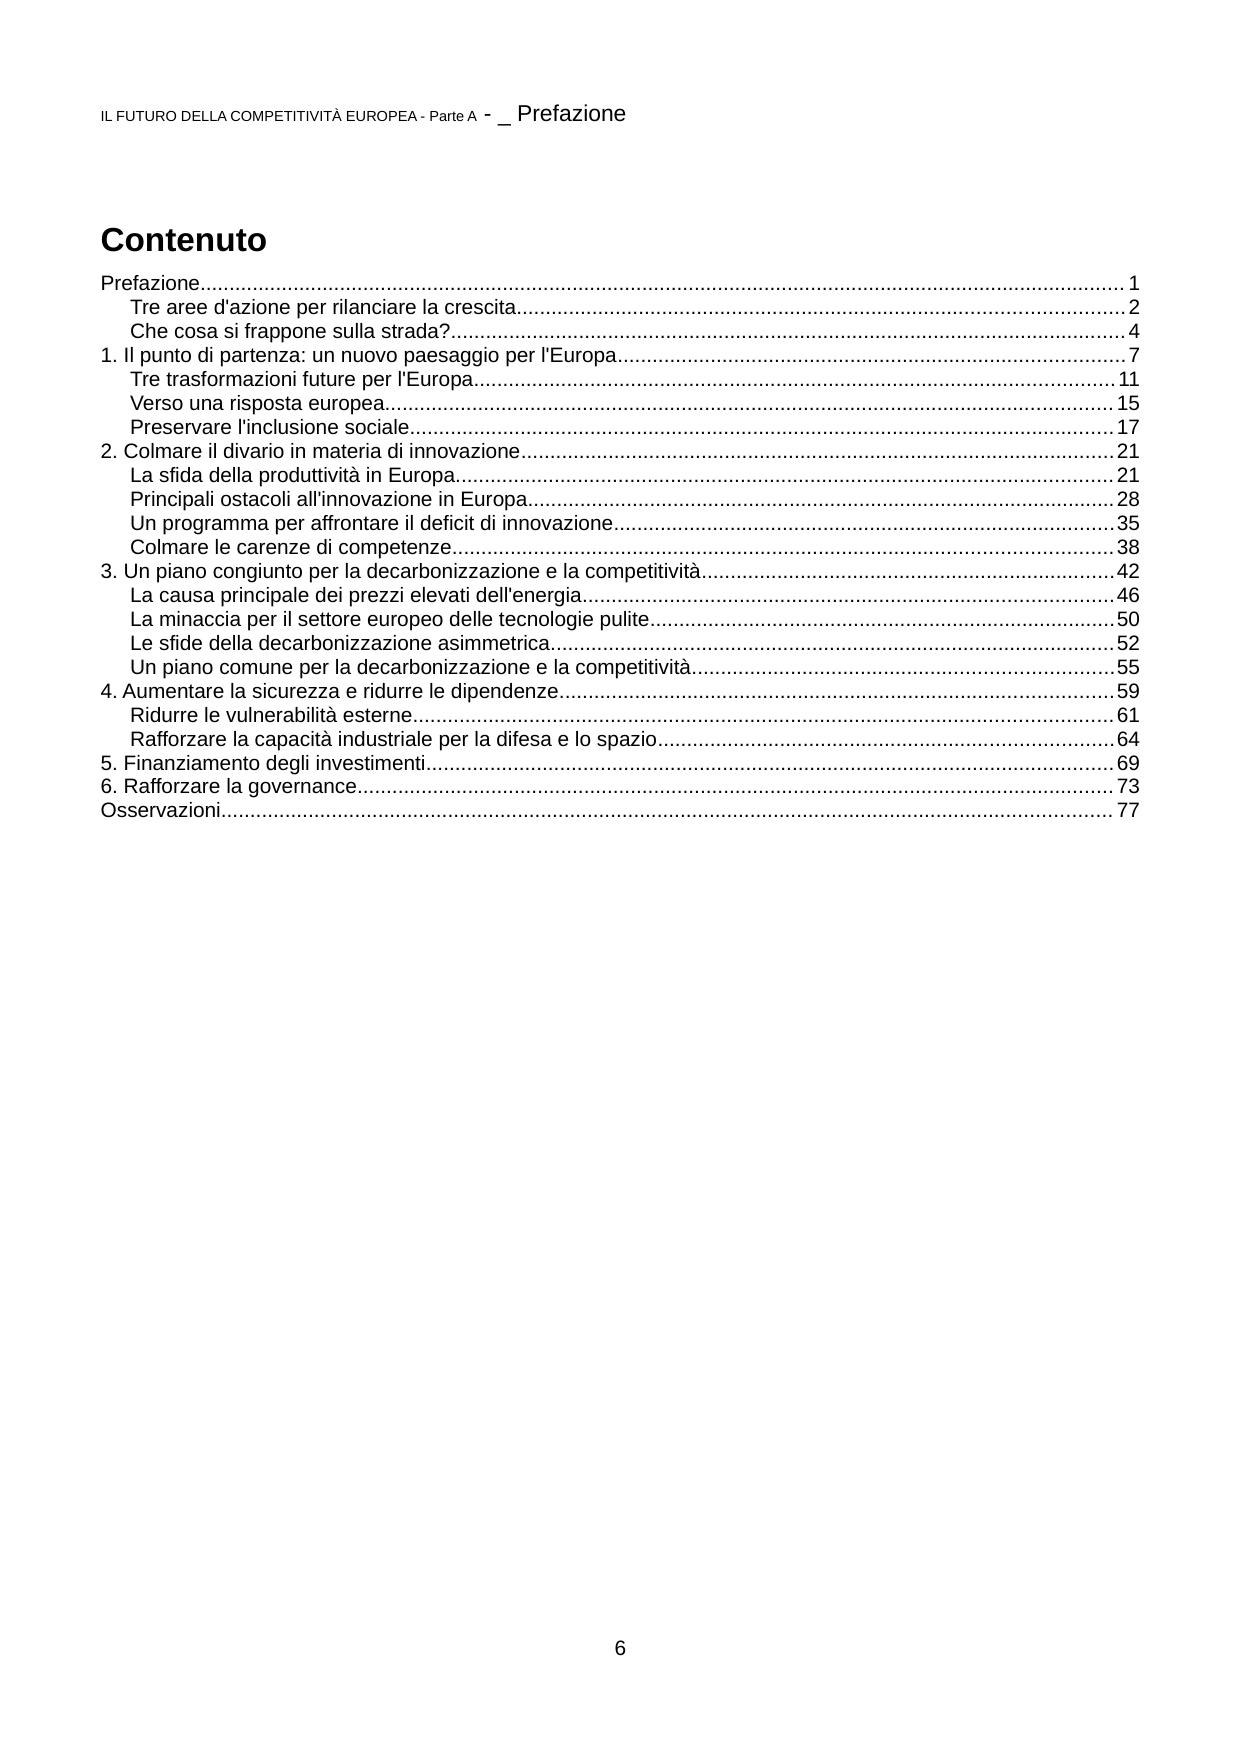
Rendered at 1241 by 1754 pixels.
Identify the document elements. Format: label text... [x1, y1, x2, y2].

text La minaccia per il settore europeo delle tecnologie pulite 50 [130, 607, 1140, 631]
text Verso una risposta europea 15 [130, 391, 1140, 415]
text 6. Rafforzare la governance 73 [100, 774, 1140, 798]
text Che cosa si frappone sulla strada? 4 [130, 319, 1140, 343]
text 4. Aumentare la sicurezza e ridurre le dipendenze 59 [100, 678, 1140, 702]
text Un programma per affrontare il deficit di innovazione 35 [130, 511, 1140, 535]
text Osservazioni 77 [100, 798, 1140, 822]
subtitle Contenuto [100, 220, 1140, 259]
text Prefazione 1 [100, 271, 1140, 295]
text Tre aree d'azione per rilanciare la crescita 2 [130, 295, 1140, 319]
text Le sfide della decarbonizzazione asimmetrica 52 [130, 631, 1140, 654]
text 3. Un piano congiunto per la decarbonizzazione e la competitività 42 [100, 559, 1140, 583]
text 5. Finanziamento degli investimenti 69 [100, 750, 1140, 774]
text Un piano comune per la decarbonizzazione e la competitività 55 [130, 654, 1140, 678]
text 1. Il punto di partenza: un nuovo paesaggio per l'Europa 7 [100, 343, 1140, 367]
text La causa principale dei prezzi elevati dell'energia 46 [130, 583, 1140, 607]
text Ridurre le vulnerabilità esterne 61 [130, 702, 1140, 726]
text Principali ostacoli all'innovazione in Europa 28 [130, 487, 1140, 511]
text 2. Colmare il divario in materia di innovazione 21 [100, 439, 1140, 463]
text Rafforzare la capacità industriale per la difesa e lo spazio 64 [130, 726, 1140, 750]
text La sfida della produttività in Europa 21 [130, 463, 1140, 487]
text Tre trasformazioni future per l'Europa 11 [130, 367, 1140, 391]
text Preservare l'inclusione sociale 17 [130, 415, 1140, 439]
text Colmare le carenze di competenze 38 [130, 535, 1140, 559]
